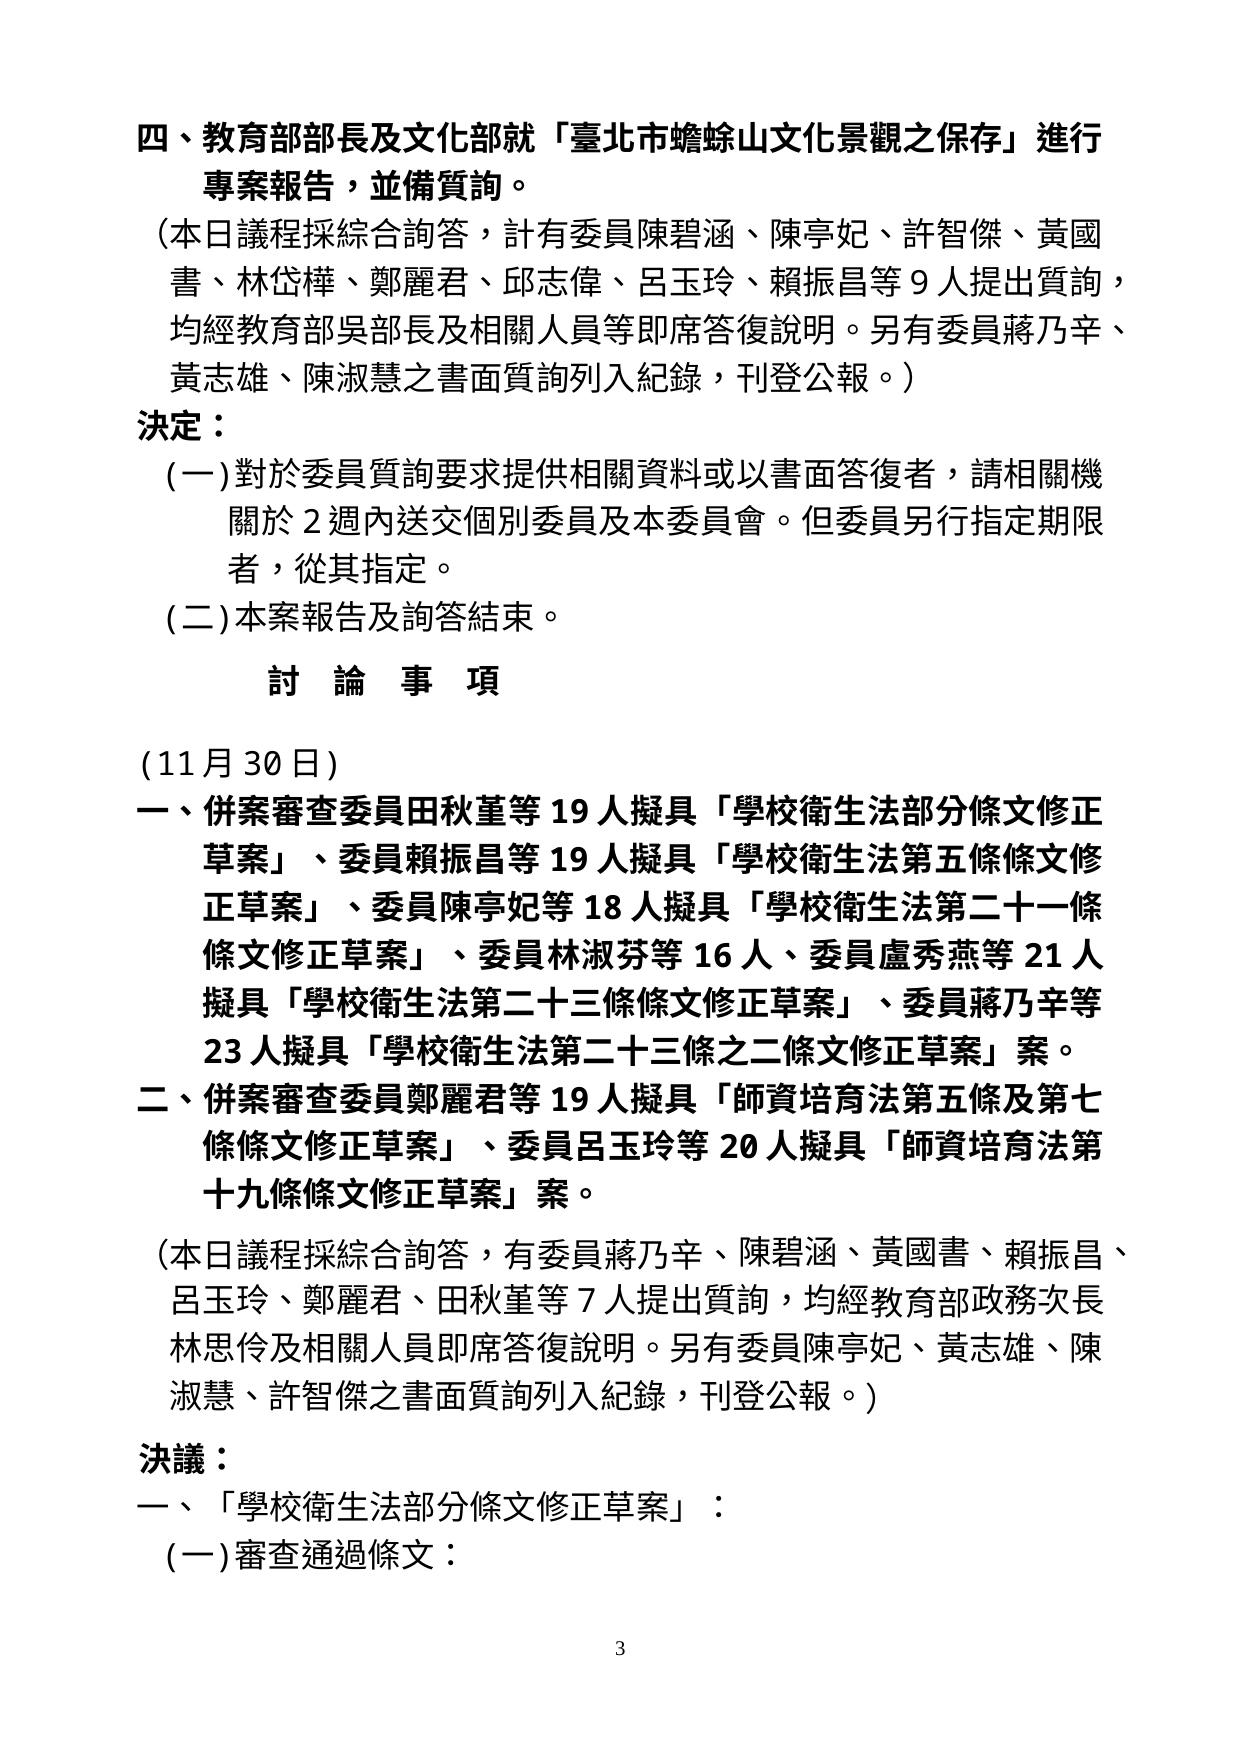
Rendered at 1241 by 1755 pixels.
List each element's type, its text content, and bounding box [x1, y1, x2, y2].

text (11月30日) [136, 737, 1104, 785]
text 決議： [138, 1433, 1104, 1481]
text （本日議程採綜合詢答，有委員蔣乃辛、陳碧涵、黃國書、賴振昌、呂玉玲、鄭麗君、田秋堇等7人提出質詢，均經教育部政務次長林思伶及相關人員即席答復說明。另有委員陳亭妃、黃志雄、陳淑慧、許智傑之書面質詢列入紀錄，刊登公報。） [136, 1229, 1104, 1421]
text (二)本案報告及詢答結束。 [161, 591, 1104, 639]
text 一、併案審查委員田秋堇等19人擬具「學校衛生法部分條文修正草案」、委員賴振昌等19人擬具「學校衛生法第五條條文修正草案」、委員陳亭妃等18人擬具「學校衛生法第二十一條條文修正草案」、委員林淑芬等16人、委員盧秀燕等21人擬具「學校衛生法第二十三條條文修正草案」、委員蔣乃辛等23人擬具「學校衛生法第二十三條之二條文修正草案」案。 [136, 785, 1104, 1073]
text (一)對於委員質詢要求提供相關資料或以書面答復者，請相關機關於2週內送交個別委員及本委員會。但委員另行指定期限者，從其指定。 [161, 448, 1104, 591]
text 一、「學校衛生法部分條文修正草案」： [136, 1481, 1104, 1529]
text (一)審查通過條文： [161, 1529, 1104, 1577]
text （本日議程採綜合詢答，計有委員陳碧涵、陳亭妃、許智傑、黃國書、林岱樺、鄭麗君、邱志偉、呂玉玲、賴振昌等9人提出質詢，均經教育部吳部長及相關人員等即席答復說明。另有委員蔣乃辛、黃志雄、陳淑慧之書面質詢列入紀錄，刊登公報。） [136, 208, 1104, 400]
text 決定： [136, 400, 1102, 448]
text 討 論 事 項 [136, 658, 1102, 706]
text 二、併案審查委員鄭麗君等19人擬具「師資培育法第五條及第七條條文修正草案」、委員呂玉玲等20人擬具「師資培育法第十九條條文修正草案」案。 [136, 1073, 1104, 1216]
text 四、教育部部長及文化部就「臺北市蟾蜍山文化景觀之保存」進行專案報告，並備質詢。 [136, 112, 1104, 208]
